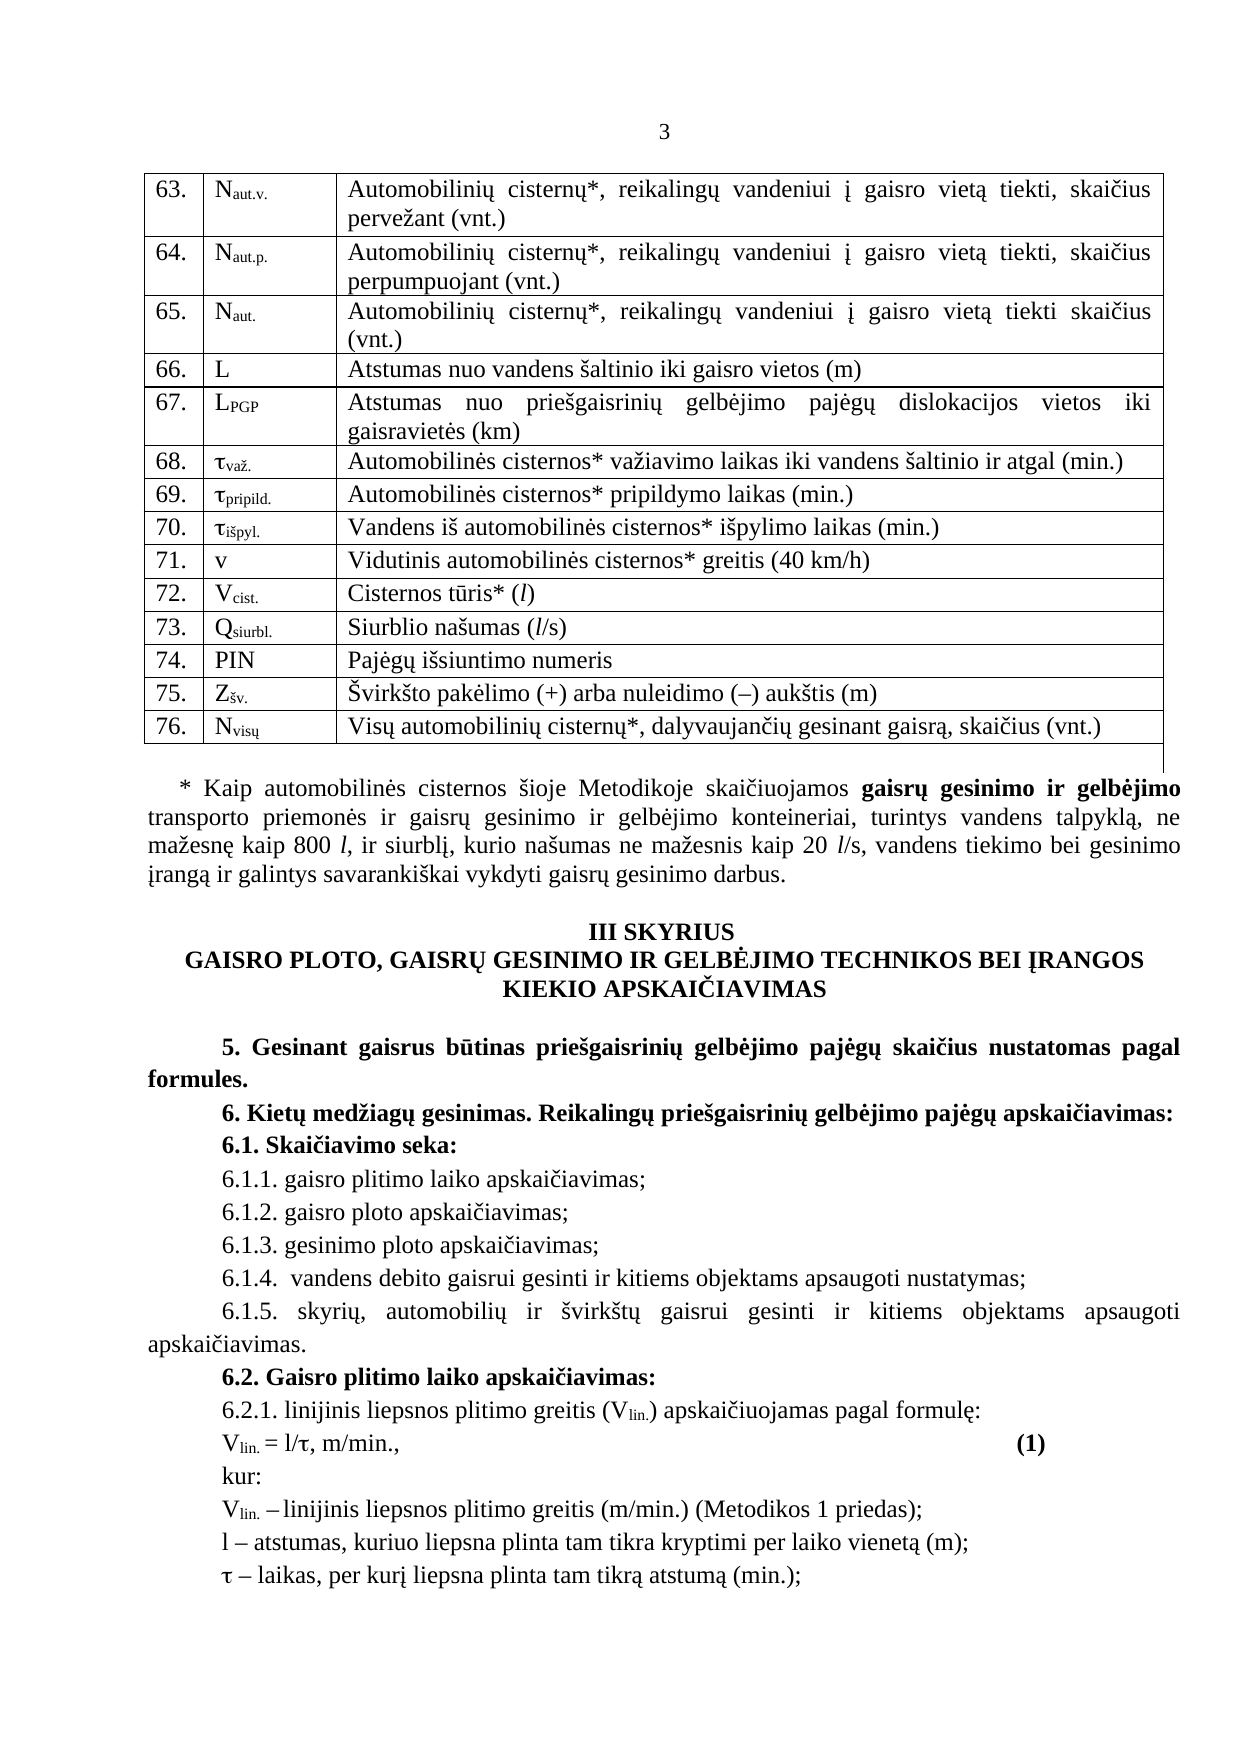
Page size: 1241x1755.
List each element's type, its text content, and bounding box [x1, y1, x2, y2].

text 6.1.2. gaisro ploto apskaičiavimas; [148, 1197, 1181, 1225]
text l – atstumas, kuriuo liepsna plinta tam tikra kryptimi per laiko vienetą (m); [148, 1527, 1181, 1556]
text 6.2. Gaisro plitimo laiko apskaičiavimas: [148, 1362, 1181, 1391]
table_cell Siurblio našumas (l/s) [337, 612, 1163, 644]
table_cell 66. [145, 354, 203, 386]
table_cell Pajėgų išsiuntimo numeris [337, 645, 1163, 677]
table_cell važ. [204, 446, 336, 478]
table_cell 76. [145, 711, 203, 743]
table_cell L [204, 354, 336, 386]
text 6.1.4. vandens debito gaisrui gesinti ir kitiems objektams apsaugoti nustatymas; [148, 1263, 1181, 1291]
table_cell Automobilinių cisternų*, reikalingų vandeniui į gaisro vietą tiekti, skaičius pervežant (vnt.) [337, 174, 1163, 236]
table_cell Naut.v. [204, 174, 336, 236]
table_cell 72. [145, 579, 203, 611]
table_cell Cisternos tūris* (l) [337, 579, 1163, 611]
text 6.1.3. gesinimo ploto apskaičiavimas; [148, 1230, 1181, 1258]
text 6.1.1. gaisro plitimo laiko apskaičiavimas; [148, 1164, 1181, 1192]
table_cell 71. [145, 545, 203, 577]
text GAISRO PLOTO, gaisrų gesinimo ir gelbėjimo technikos bei įrangos kiekio APSKAIČIAVIMAS [148, 945, 1181, 1003]
table_cell LPGP [204, 388, 336, 445]
text III SKYRIUS [148, 917, 1181, 945]
table_cell Automobilinių cisternų*, reikalingų vandeniui į gaisro vietą tiekti skaičius (vnt.) [337, 296, 1163, 353]
text 6.2.1. linijinis liepsnos plitimo greitis (Vlin.) apskaičiuojamas pagal formulę: [148, 1395, 1181, 1423]
text kur: [148, 1461, 1181, 1489]
table_cell [336, 744, 1163, 773]
table_cell Qsiurbl. [204, 612, 336, 644]
table_cell v [204, 545, 336, 577]
text Vlin. = l/, m/min., (1) [148, 1428, 1181, 1457]
text 6. Kietų medžiagų gesinimas. Reikalingų priešgaisrinių gelbėjimo pajėgų apskaičiavimas: [148, 1098, 1181, 1126]
table_cell Automobilinės cisternos* pripildymo laikas (min.) [337, 479, 1163, 511]
table_cell Naut. [204, 296, 336, 353]
table_cell išpyl. [204, 512, 336, 544]
table_cell 64. [145, 237, 203, 295]
table_cell 63. [145, 174, 203, 236]
table_cell Švirkšto pakėlimo (+) arba nuleidimo (–) aukštis (m) [337, 678, 1163, 710]
table_cell 70. [145, 512, 203, 544]
table_cell Zšv. [204, 678, 336, 710]
table_cell 69. [145, 479, 203, 511]
table_cell pripild. [204, 479, 336, 511]
table_cell Vidutinis automobilinės cisternos* greitis (40 km/h) [337, 545, 1163, 577]
table_cell 73. [145, 612, 203, 644]
table_cell 75. [145, 678, 203, 710]
table_cell [144, 744, 203, 773]
table_cell PIN [204, 645, 336, 677]
table_cell Automobilinės cisternos* važiavimo laikas iki vandens šaltinio ir atgal (min.) [337, 446, 1163, 478]
text Vlin. – linijinis liepsnos plitimo greitis (m/min.) (Metodikos 1 priedas); [148, 1494, 1181, 1523]
table_cell Visų automobilinių cisternų*, dalyvaujančių gesinant gaisrą, skaičius (vnt.) [337, 711, 1163, 743]
table_cell 74. [145, 645, 203, 677]
text 6.1. Skaičiavimo seka: [148, 1131, 1181, 1159]
table_cell Atstumas nuo vandens šaltinio iki gaisro vietos (m) [337, 354, 1163, 386]
text 5. Gesinant gaisrus būtinas priešgaisrinių gelbėjimo pajėgų skaičius nustatomas pagal formules. [148, 1032, 1181, 1093]
text 6.1.5. skyrių, automobilių ir švirkštų gaisrui gesinti ir kitiems objektams apsaugoti apskaičiavimas. [148, 1296, 1181, 1357]
table_cell Nvisų [204, 711, 336, 743]
table_cell 67. [145, 388, 203, 445]
table_cell 68. [145, 446, 203, 478]
table_cell Atstumas nuo priešgaisrinių gelbėjimo pajėgų dislokacijos vietos iki gaisravietės (km) [337, 388, 1163, 445]
table_cell Automobilinių cisternų*, reikalingų vandeniui į gaisro vietą tiekti, skaičius perpumpuojant (vnt.) [337, 237, 1163, 295]
table_cell Vcist. [204, 579, 336, 611]
table_cell Naut.p. [204, 237, 336, 295]
table_cell Vandens iš automobilinės cisternos* išpylimo laikas (min.) [337, 512, 1163, 544]
table_cell [203, 744, 336, 773]
text * Kaip automobilinės cisternos šioje Metodikoje skaičiuojamos gaisrų gesinimo ir gelbėjimo transporto priemonės ir gaisrų gesinimo ir gelbėjimo konteineriai, turintys vandens talpyklą, ne mažesnę kaip 800 l, ir siurblį, kurio našumas ne mažesnis kaip 20 l/s, vandens tiekimo bei gesinimo įrangą ir galintys savarankiškai vykdyti gaisrų gesinimo darbus. [148, 773, 1181, 888]
table_cell 65. [145, 296, 203, 353]
text  – laikas, per kurį liepsna plinta tam tikrą atstumą (min.); [148, 1560, 1181, 1589]
